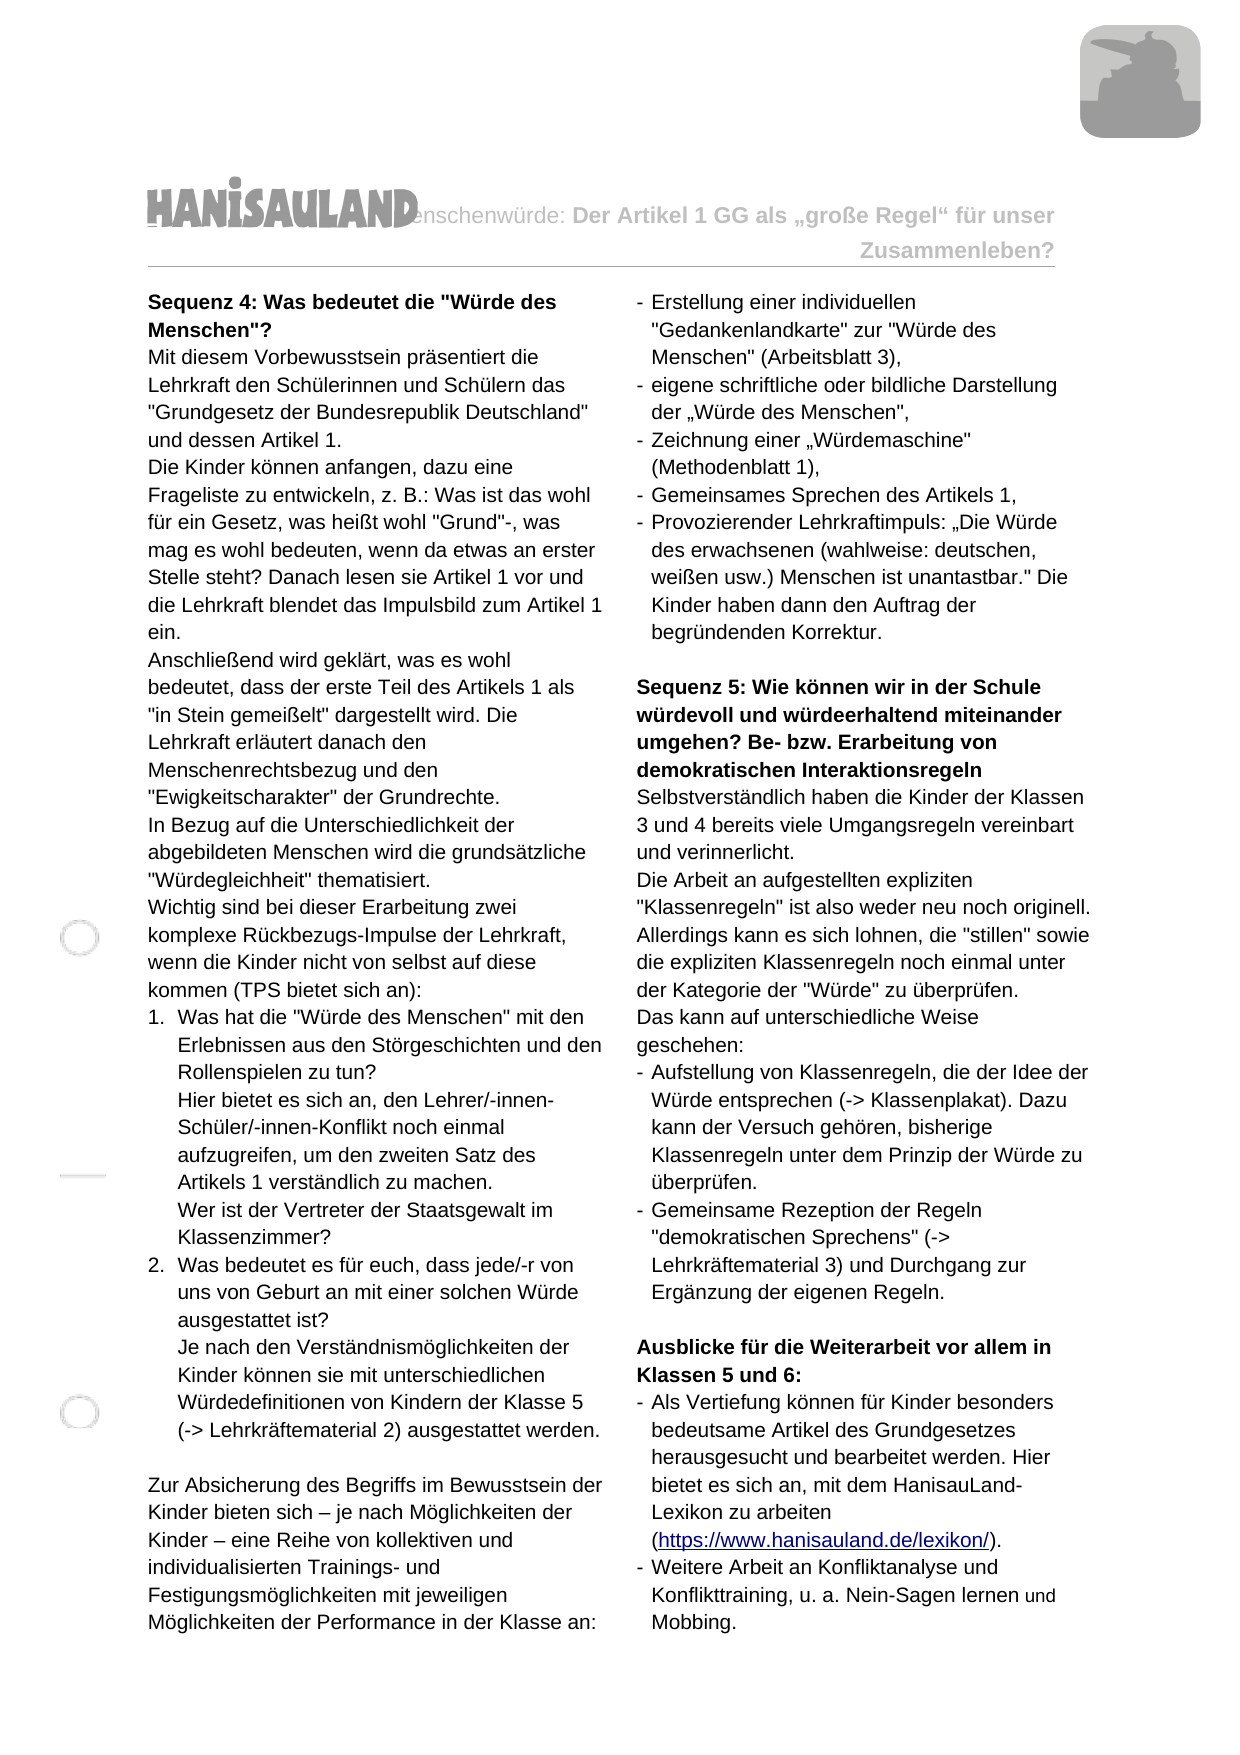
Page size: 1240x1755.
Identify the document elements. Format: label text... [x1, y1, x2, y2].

text Die Kinder können anfangen, dazu eine Frageliste zu entwickeln, z. B.: Was ist das wohl für ein Gesetz, was heißt wohl "Grund"-, was mag es wohl bedeuten, wenn da etwas an erster Stelle steht? Danach lesen sie Artikel 1 vor und die Lehrkraft blendet das Impulsbild zum Artikel 1 ein. [148, 455, 603, 644]
list Zeichnung einer „Würdemaschine" (Methodenblatt 1), [636, 428, 1092, 479]
list Aufstellung von Klassenregeln, die der Idee der Würde entsprechen (-> Klassenplakat). Dazu kann der Versuch gehören, bisherige Klassenregeln unter dem Prinzip der Würde zu überprüfen. [636, 1060, 1092, 1194]
text Das kann auf unterschiedliche Weise geschehen: [636, 1005, 1092, 1057]
text Zur Absicherung des Begriffs im Bewusstsein der Kinder bieten sich – je nach Möglichkeiten der Kinder – eine Reihe von kollektiven und individualisierten Trainings- und Festigungsmöglichkeiten mit jeweiligen Möglichkeiten der Performance in der Klasse an: [148, 1473, 603, 1634]
text Sequenz 5: Wie können wir in der Schule würdevoll und würdeerhaltend miteinander umgehen? Be- bzw. Erarbeitung von demokratischen Interaktionsregeln [636, 675, 1092, 782]
list Hier bietet es sich an, den Lehrer/-innen-Schüler/-innen-Konflikt noch einmal aufzugreifen, um den zweiten Satz des Artikels 1 verständlich zu machen. [177, 1088, 603, 1194]
list eigene schriftliche oder bildliche Darstellung der „Würde des Menschen", [636, 373, 1092, 424]
text Allerdings kann es sich lohnen, die "stillen" sowie die expliziten Klassenregeln noch einmal unter der Kategorie der "Würde" zu überprüfen. [636, 923, 1092, 1002]
list Wer ist der Vertreter der Staatsgewalt im Klassenzimmer? [177, 1198, 603, 1249]
text Ausblicke für die Weiterarbeit vor allem in Klassen 5 und 6: [636, 1335, 1092, 1387]
text Wichtig sind bei dieser Erarbeitung zwei komplexe Rückbezugs-Impulse der Lehrkraft, wenn die Kinder nicht von selbst auf diese kommen (TPS bietet sich an): [148, 895, 603, 1002]
list Je nach den Verständnismöglichkeiten der Kinder können sie mit unterschiedlichen Würdedefinitionen von Kindern der Klasse 5 (-> Lehrkräftematerial 2) ausgestattet werden. [177, 1335, 603, 1442]
text Sequenz 4: Was bedeutet die "Würde des Menschen"? [148, 290, 603, 342]
text In Bezug auf die Unterschiedlichkeit der abgebildeten Menschen wird die grundsätzliche "Würdegleichheit" thematisiert. [148, 813, 603, 892]
text Selbstverständlich haben die Kinder der Klassen 3 und 4 bereits viele Umgangsregeln vereinbart und verinnerlicht. [636, 785, 1092, 864]
list Gemeinsames Sprechen des Artikels 1, [636, 483, 1092, 507]
list Weitere Arbeit an Konfliktanalyse und Konflikttraining, u. a. Nein-Sagen lernen und Mobbing. [636, 1555, 1092, 1634]
list Als Vertiefung können für Kinder besonders bedeutsame Artikel des Grundgesetzes herausgesucht und bearbeitet werden. Hier bietet es sich an, mit dem HanisauLand-Lexikon zu arbeiten (https://www.hanisauland.de/lexikon/). [636, 1390, 1092, 1552]
list Was bedeutet es für euch, dass jede/-r von uns von Geburt an mit einer solchen Würde ausgestattet ist? [148, 1253, 603, 1332]
list Erstellung einer individuellen "Gedankenlandkarte" zur "Würde des Menschen" (Arbeitsblatt 3), [636, 290, 1092, 369]
text Die Arbeit an aufgestellten expliziten "Klassenregeln" ist also weder neu noch originell. [636, 868, 1092, 919]
text Mit diesem Vorbewusstsein präsentiert die Lehrkraft den Schülerinnen und Schülern das "Grundgesetz der Bundesrepublik Deutschland" und dessen Artikel 1. [148, 345, 603, 452]
list Provozierender Lehrkraftimpuls: „Die Würde des erwachsenen (wahlweise: deutschen, weißen usw.) Menschen ist unantastbar." Die Kinder haben dann den Auftrag der begründenden Korrektur. [636, 510, 1092, 672]
list Gemeinsame Rezeption der Regeln "demokratischen Sprechens" (-> Lehrkräftematerial 3) und Durchgang zur Ergänzung der eigenen Regeln. [636, 1198, 1092, 1304]
text Anschließend wird geklärt, was es wohl bedeutet, dass der erste Teil des Artikels 1 als "in Stein gemeißelt" dargestellt wird. Die Lehrkraft erläutert danach den Menschenrechtsbezug und den "Ewigkeitscharakter" der Grundrechte. [148, 648, 603, 809]
list Was hat die "Würde des Menschen" mit den Erlebnissen aus den Störgeschichten und den Rollenspielen zu tun? [148, 1005, 603, 1084]
